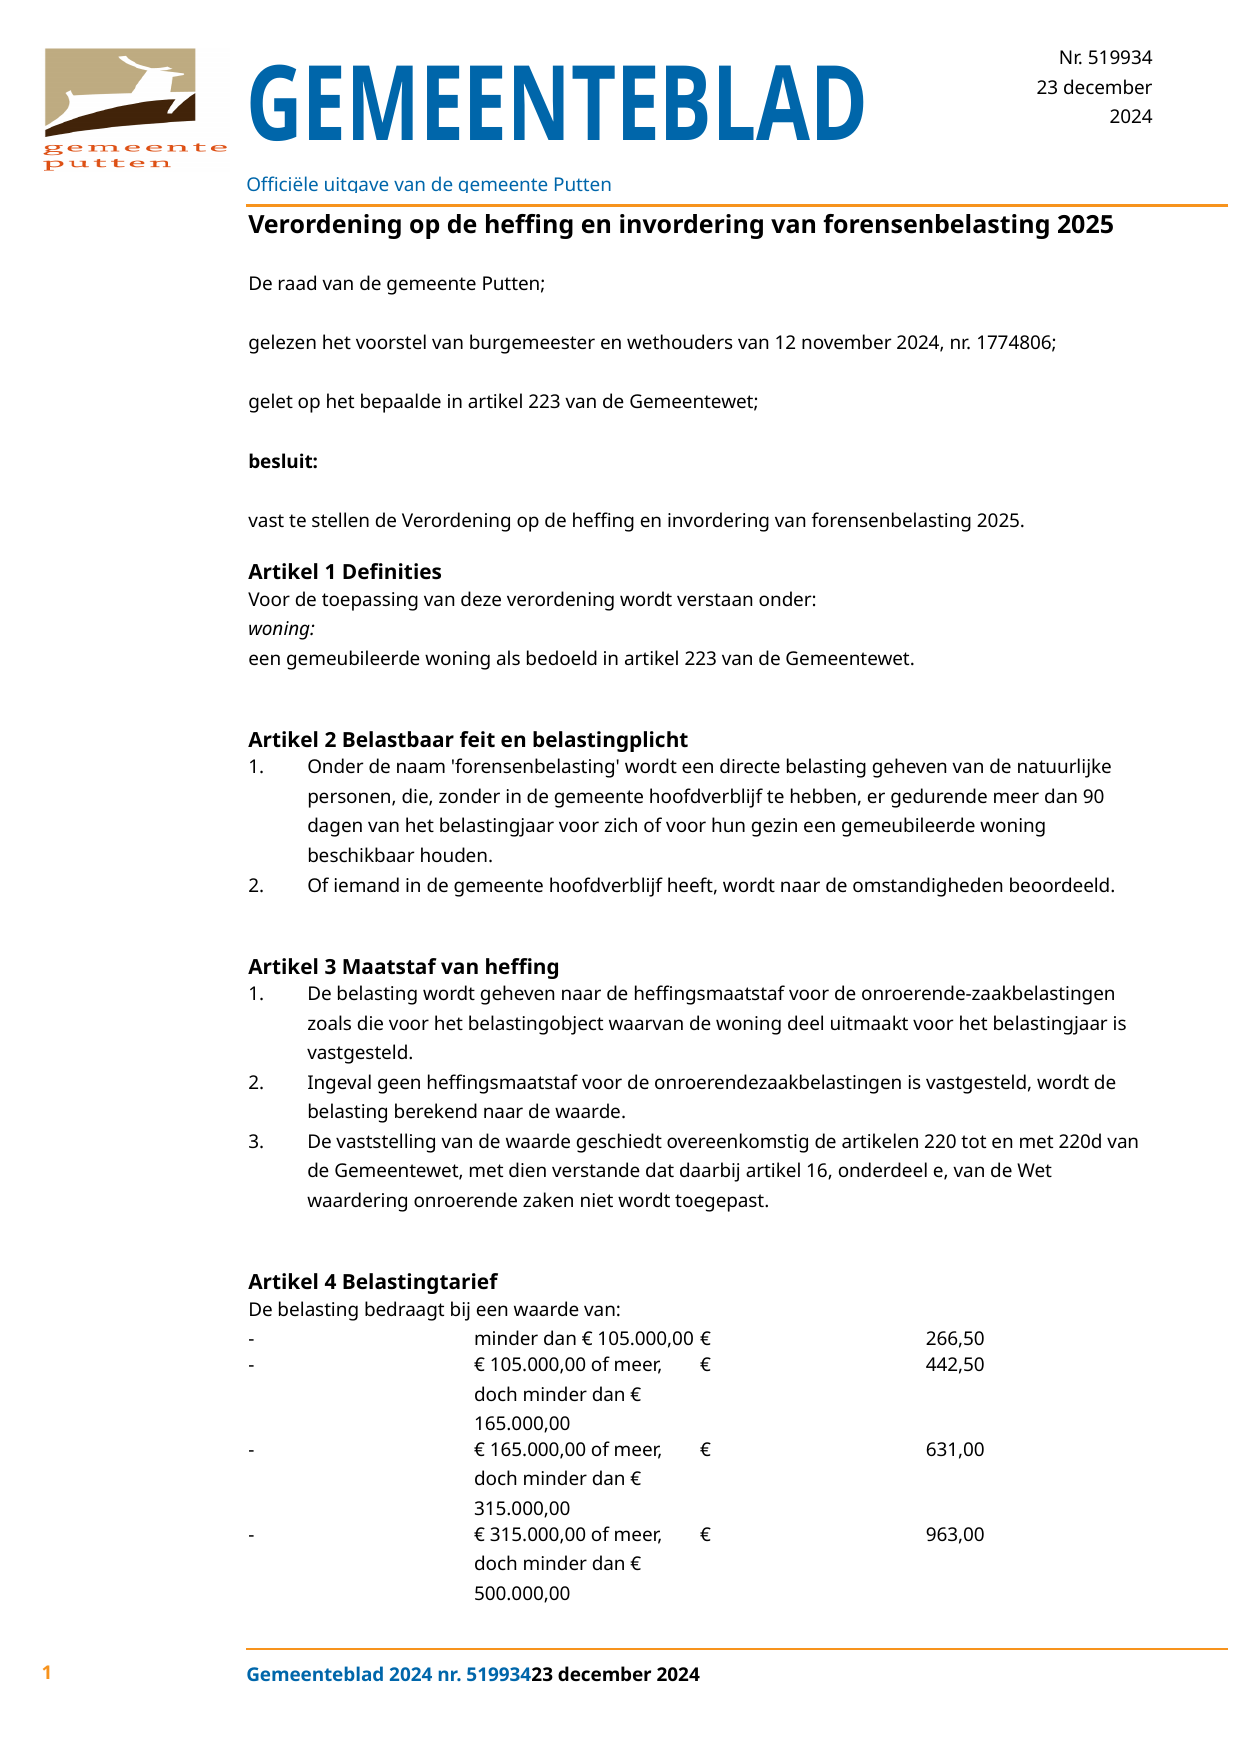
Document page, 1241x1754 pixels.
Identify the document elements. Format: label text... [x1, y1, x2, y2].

text Voor de toepassing van deze verordening wordt verstaan onder: [248, 586, 1152, 612]
list Onder de naam 'forensenbelasting' wordt een directe belasting geheven van de natuurlijke personen, die, zonder in de gemeente hoofdverblijf te hebben, er gedurende meer dan 90 dagen van het belastingjaar voor zich of voor hun gezin een gemeubileerde woning beschikbaar houden. [248, 753, 1152, 868]
picture [41, 47, 231, 172]
list Of iemand in de gemeente hoofdverblijf heeft, wordt naar de omstandigheden beoordeeld. [248, 872, 1152, 897]
table_cell - [248, 1521, 474, 1606]
table_header minder dan € 105.000,00 [474, 1325, 700, 1351]
table_cell € 315.000,00 of meer, doch minder dan € 500.000,00 [474, 1521, 700, 1606]
text Verordening op de heffing en invordering van forensenbelasting 2025 [248, 207, 1152, 241]
table_cell € 105.000,00 of meer, doch minder dan € 165.000,00 [474, 1351, 700, 1436]
list De vaststelling van de waarde geschiedt overeenkomstig de artikelen 220 tot en met 220d van de Gemeentewet, met dien verstande dat daarbij artikel 16, onderdeel e, van de Wet waardering onroerende zaken niet wordt toegepast. [248, 1128, 1152, 1213]
table_cell € [700, 1436, 926, 1521]
text Artikel 1 Definities [248, 557, 1152, 586]
table_header € [700, 1325, 926, 1351]
text Artikel 2 Belastbaar feit en belastingplicht [248, 725, 1152, 753]
text een gemeubileerde woning als bedoeld in artikel 223 van de Gemeentewet. [248, 645, 1152, 671]
list Ingeval geen heffingsmaatstaf voor de onroerendezaakbelastingen is vastgesteld, wordt de belasting berekend naar de waarde. [248, 1069, 1152, 1124]
text gelezen het voorstel van burgemeester en wethouders van 12 november 2024, nr. 1774806; [248, 329, 1152, 355]
text Artikel 4 Belastingtarief [248, 1267, 1152, 1296]
table_cell 963,00 [926, 1521, 1152, 1606]
list De belasting wordt geheven naar de heffingsmaatstaf voor de onroerende-zaakbelastingen zoals die voor het belastingobject waarvan de woning deel uitmaakt voor het belastingjaar is vastgesteld. [248, 980, 1152, 1065]
table_cell € [700, 1351, 926, 1436]
text Artikel 3 Maatstaf van heffing [248, 952, 1152, 980]
table_cell - [248, 1351, 474, 1436]
table_cell - [248, 1436, 474, 1521]
text vast te stellen de Verordening op de heffing en invordering van forensenbelasting 2025. [248, 507, 1152, 533]
text De belasting bedraagt bij een waarde van: [248, 1296, 1152, 1321]
text De raad van de gemeente Putten; [248, 270, 1152, 296]
text besluit: [248, 448, 1152, 473]
text gelet op het bepaalde in artikel 223 van de Gemeentewet; [248, 389, 1152, 414]
table_cell 442,50 [926, 1351, 1152, 1436]
table_cell € [700, 1521, 926, 1606]
table_cell 631,00 [926, 1436, 1152, 1521]
table_header 266,50 [926, 1325, 1152, 1351]
table_header - [248, 1325, 474, 1351]
text woning: [248, 615, 1152, 641]
table_cell € 165.000,00 of meer, doch minder dan € 315.000,00 [474, 1436, 700, 1521]
